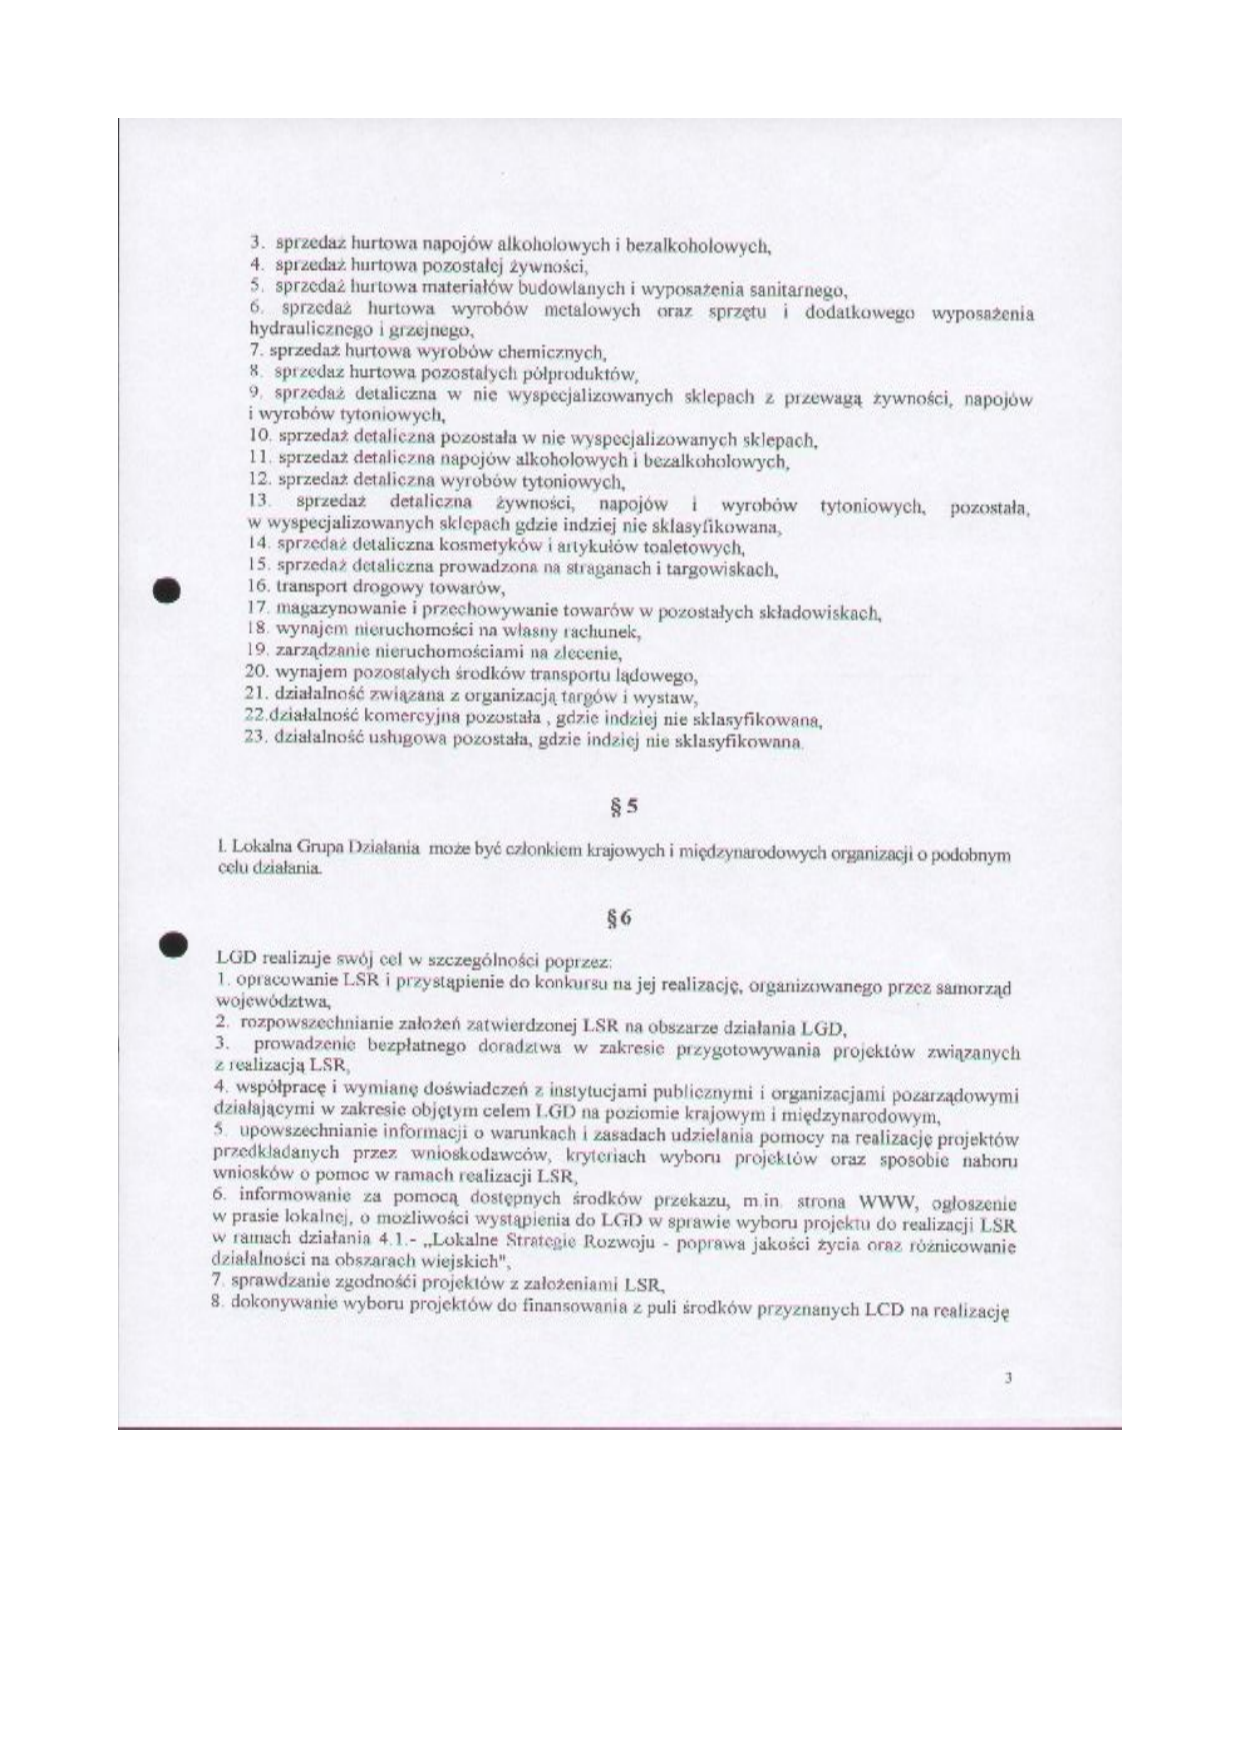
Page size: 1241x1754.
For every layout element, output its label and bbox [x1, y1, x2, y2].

picture [118, 118, 1122, 1430]
